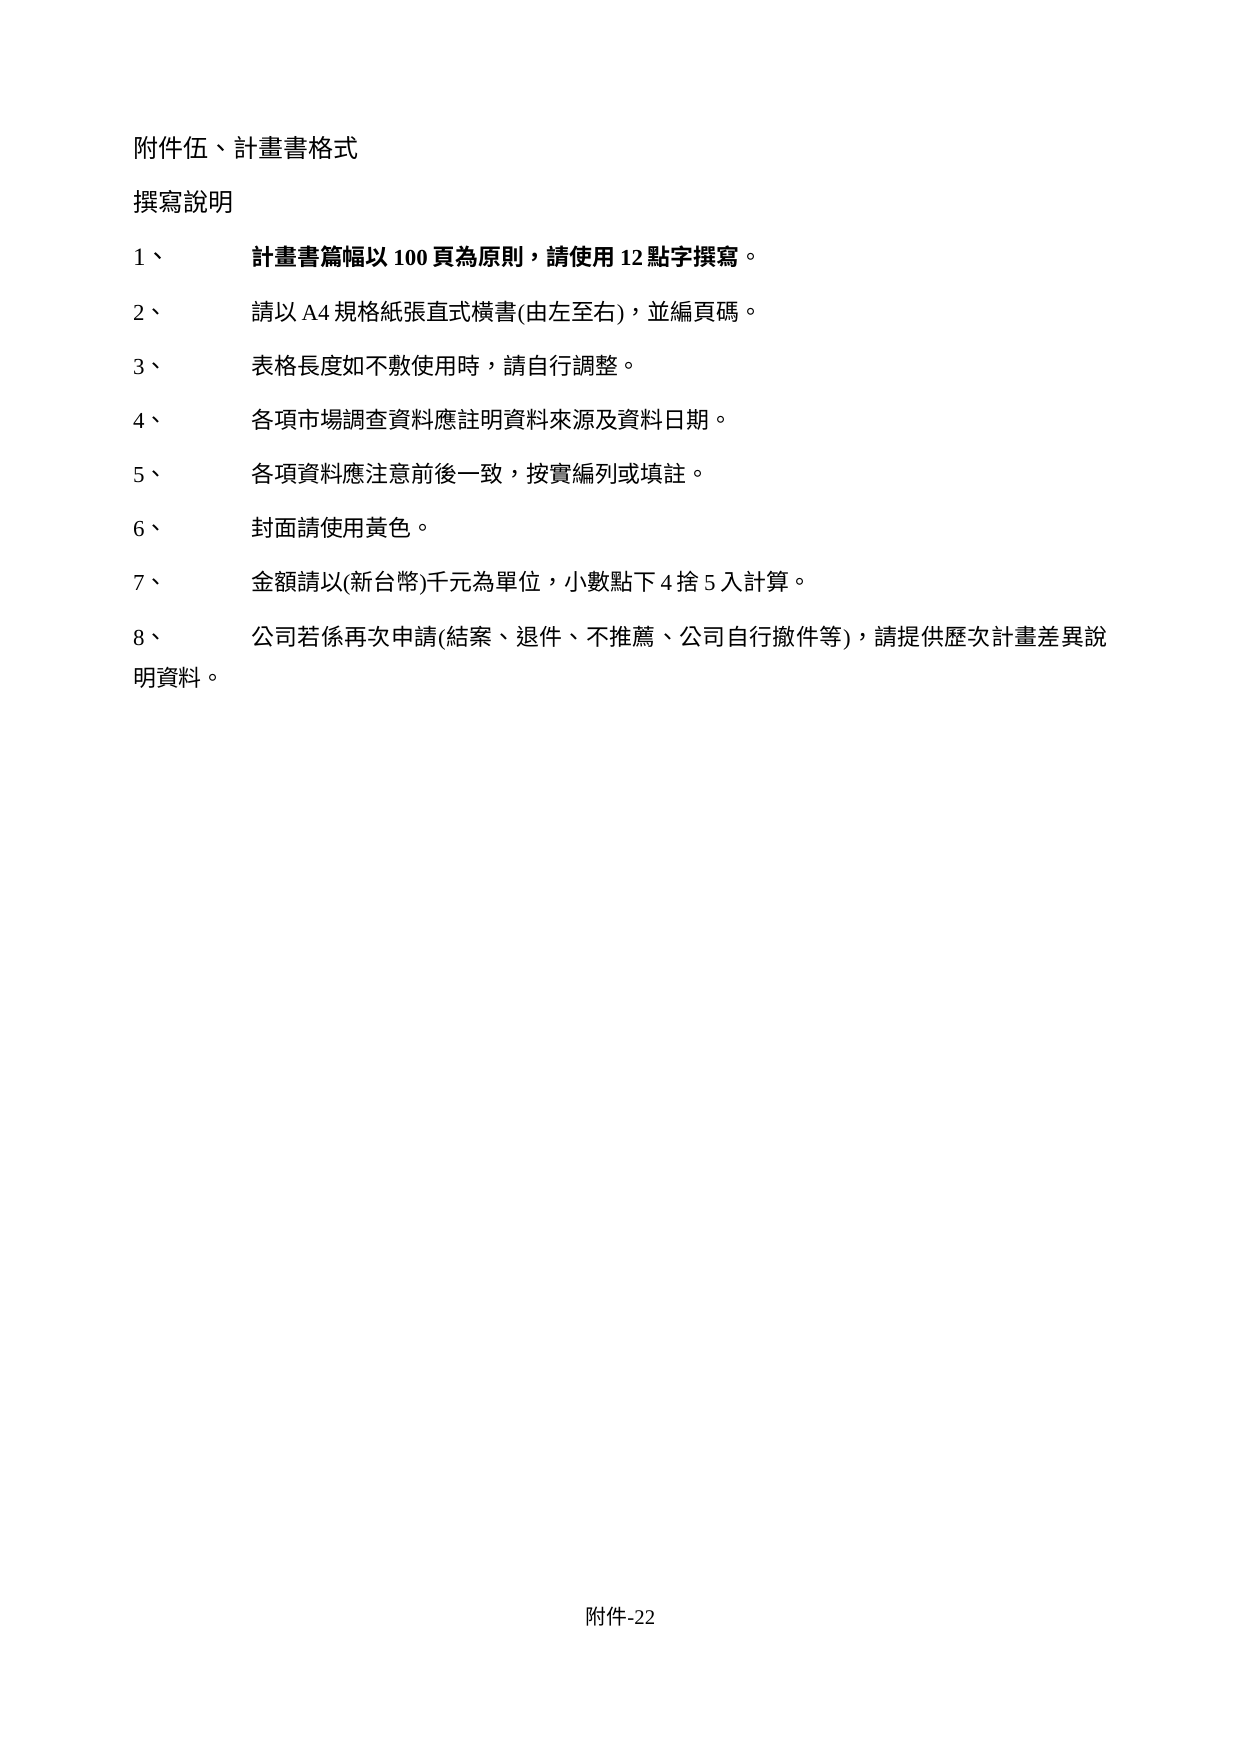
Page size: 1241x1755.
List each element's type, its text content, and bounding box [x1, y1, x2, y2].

list 各項市場調查資料應註明資料來源及資料日期。 [133, 395, 1107, 437]
subtitle 附件伍、計畫書格式 [133, 124, 1107, 166]
list 公司若係再次申請(結案、退件、不推薦、公司自行撤件等)，請提供歷次計畫差異說明資料。 [133, 612, 1107, 695]
list 請以A4規格紙張直式橫書(由左至右)，並編頁碼。 [133, 287, 1107, 328]
list 計畫書篇幅以100頁為原則，請使用12點字撰寫。 [133, 232, 1107, 274]
list 表格長度如不敷使用時，請自行調整。 [133, 341, 1107, 382]
text 撰寫說明 [133, 178, 1107, 220]
list 各項資料應注意前後一致，按實編列或填註。 [133, 449, 1107, 491]
list 金額請以(新台幣)千元為單位，小數點下4捨5入計算。 [133, 557, 1107, 599]
list 封面請使用黃色。 [133, 503, 1107, 545]
